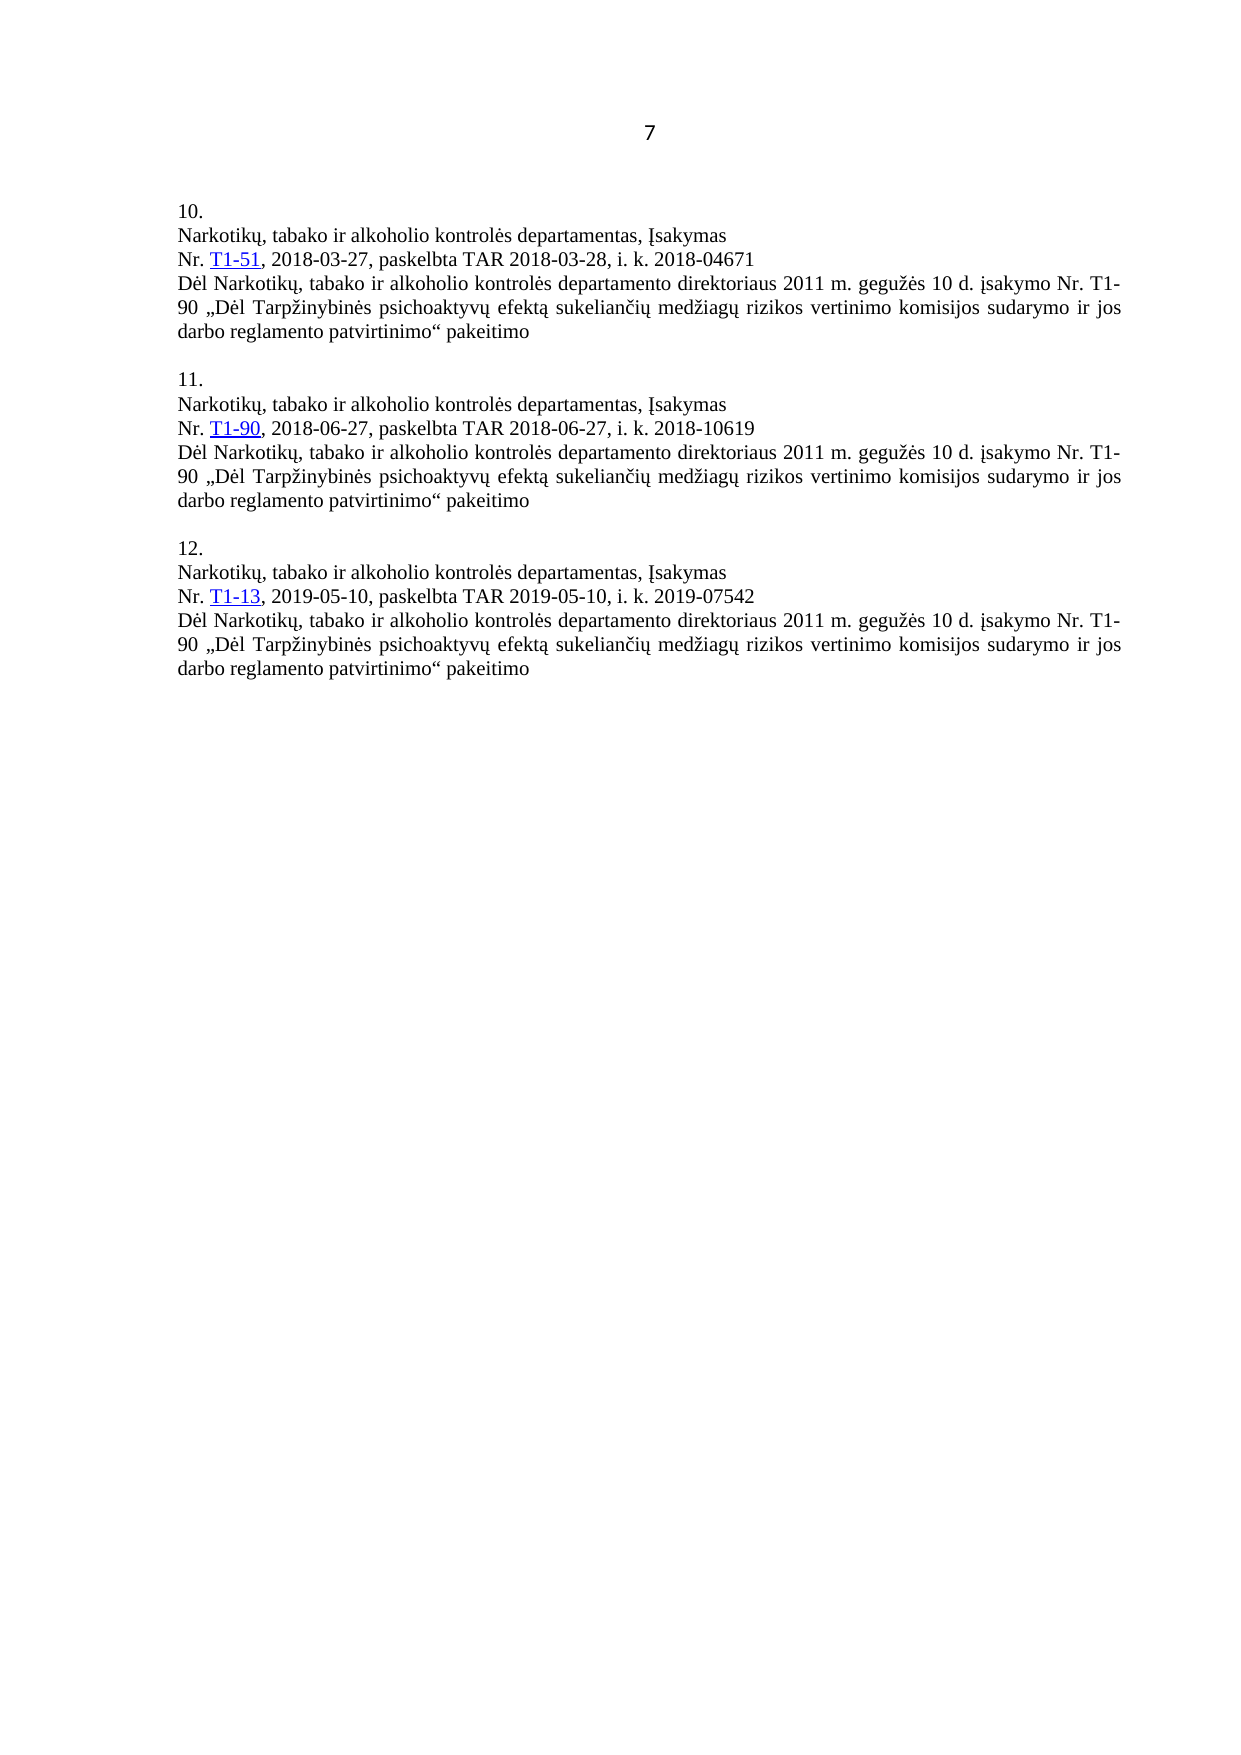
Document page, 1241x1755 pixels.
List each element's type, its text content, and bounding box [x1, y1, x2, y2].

text Narkotikų, tabako ir alkoholio kontrolės departamentas, Įsakymas [177, 391, 1122, 416]
text Narkotikų, tabako ir alkoholio kontrolės departamentas, Įsakymas [177, 560, 1122, 584]
text 11. [177, 367, 1122, 391]
text Dėl Narkotikų, tabako ir alkoholio kontrolės departamento direktoriaus 2011 m. gegužės 10 d. įsakymo Nr. T1-90 „Dėl Tarpžinybinės psichoaktyvų efektą sukeliančių medžiagų rizikos vertinimo komisijos sudarymo ir jos darbo reglamento patvirtinimo“ pakeitimo [177, 271, 1122, 343]
text 10. [177, 199, 1122, 223]
text Nr. T1-51, 2018-03-27, paskelbta TAR 2018-03-28, i. k. 2018-04671 [177, 247, 1122, 271]
text Nr. T1-90, 2018-06-27, paskelbta TAR 2018-06-27, i. k. 2018-10619 [177, 416, 1122, 439]
text 12. [177, 536, 1122, 560]
text Dėl Narkotikų, tabako ir alkoholio kontrolės departamento direktoriaus 2011 m. gegužės 10 d. įsakymo Nr. T1-90 „Dėl Tarpžinybinės psichoaktyvų efektą sukeliančių medžiagų rizikos vertinimo komisijos sudarymo ir jos darbo reglamento patvirtinimo“ pakeitimo [177, 608, 1122, 680]
text Nr. T1-13, 2019-05-10, paskelbta TAR 2019-05-10, i. k. 2019-07542 [177, 584, 1122, 608]
text Dėl Narkotikų, tabako ir alkoholio kontrolės departamento direktoriaus 2011 m. gegužės 10 d. įsakymo Nr. T1-90 „Dėl Tarpžinybinės psichoaktyvų efektą sukeliančių medžiagų rizikos vertinimo komisijos sudarymo ir jos darbo reglamento patvirtinimo“ pakeitimo [177, 439, 1122, 512]
text Narkotikų, tabako ir alkoholio kontrolės departamentas, Įsakymas [177, 223, 1122, 247]
